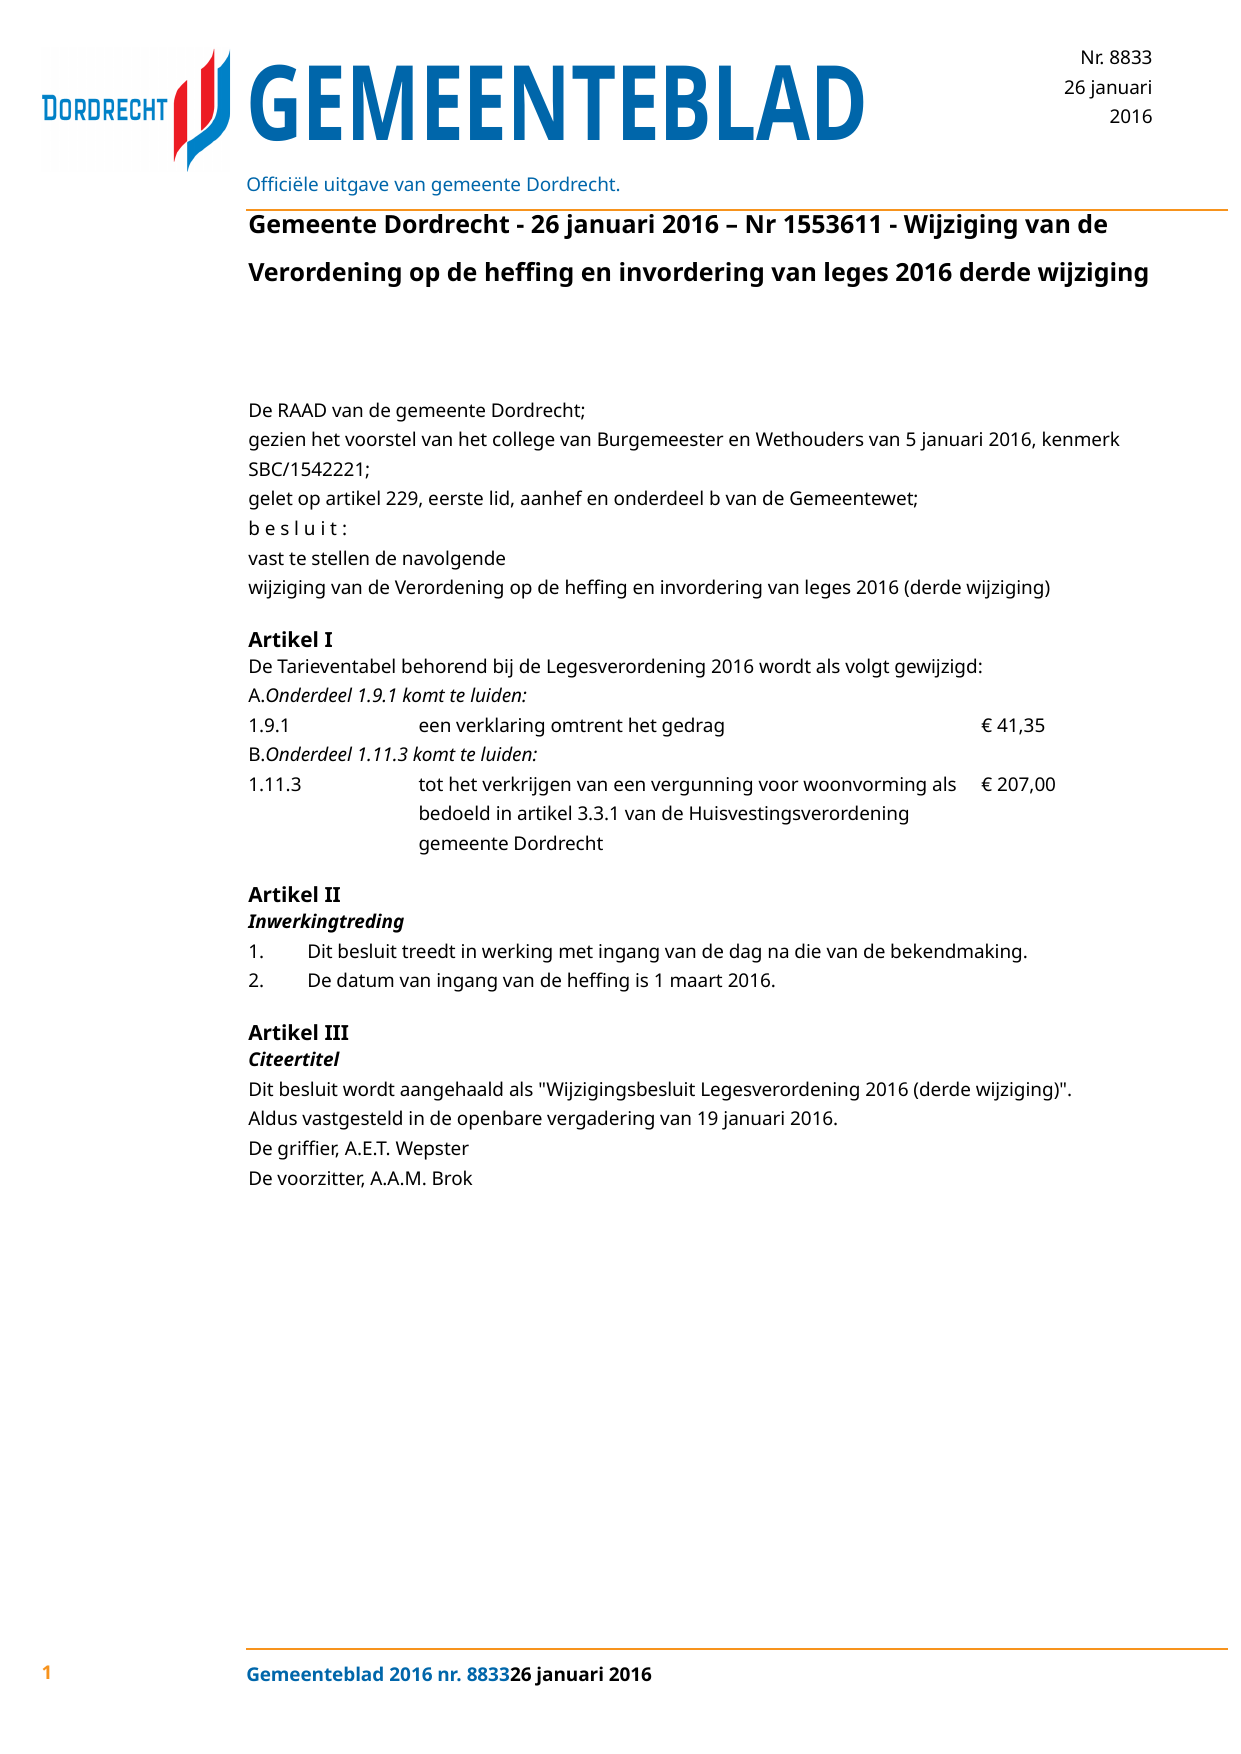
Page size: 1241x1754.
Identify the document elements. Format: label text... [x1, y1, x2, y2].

text b e s l u i t : [248, 515, 1152, 541]
text De voorzitter, A.A.M. Brok [248, 1165, 1152, 1191]
table_header 1.11.3 [248, 771, 418, 856]
table_header € 207,00 [981, 771, 1152, 856]
text De RAAD van de gemeente Dordrecht; [248, 397, 1152, 422]
text gelet op artikel 229, eerste lid, aanhef en onderdeel b van de Gemeentewet; [248, 486, 1152, 511]
text wijziging van de Verordening op de heffing en invordering van leges 2016 (derde wijziging) [248, 574, 1152, 600]
text Inwerkingtreding [248, 908, 1152, 934]
table_header € 41,35 [981, 713, 1152, 738]
text Citeertitel [248, 1046, 1152, 1072]
table_header tot het verkrijgen van een vergunning voor woonvorming als bedoeld in artikel 3.3.1 van de Huisvestingsverordening gemeente Dordrecht [418, 771, 981, 856]
text Gemeente Dordrecht - 26 januari 2016 – Nr 1553611 - Wijziging van de Verordening op de heffing en invordering van leges 2016 derde wijziging [248, 211, 1152, 288]
text A.Onderdeel 1.9.1 komt te luiden: [248, 683, 1152, 708]
text Artikel III [248, 1018, 1152, 1046]
text gezien het voorstel van het college van Burgemeester en Wethouders van 5 januari 2016, kenmerk SBC/1542221; [248, 426, 1152, 482]
text De Tarieventabel behorend bij de Legesverordening 2016 wordt als volgt gewijzigd: [248, 653, 1152, 679]
text Aldus vastgesteld in de openbare vergadering van 19 januari 2016. [248, 1106, 1152, 1131]
list De datum van ingang van de heffing is 1 maart 2016. [248, 968, 1152, 993]
text Artikel II [248, 880, 1152, 908]
text Dit besluit wordt aangehaald als "Wijzigingsbesluit Legesverordening 2016 (derde wijziging)". [248, 1076, 1152, 1102]
table_header een verklaring omtrent het gedrag [418, 713, 981, 738]
table_header 1.9.1 [248, 713, 418, 738]
text B.Onderdeel 1.11.3 komt te luiden: [248, 741, 1152, 767]
text De griffier, A.E.T. Wepster [248, 1135, 1152, 1161]
text vast te stellen de navolgende [248, 545, 1152, 570]
list Dit besluit treedt in werking met ingang van de dag na die van de bekendmaking. [248, 938, 1152, 964]
text Artikel I [248, 625, 1152, 653]
picture [41, 47, 231, 172]
